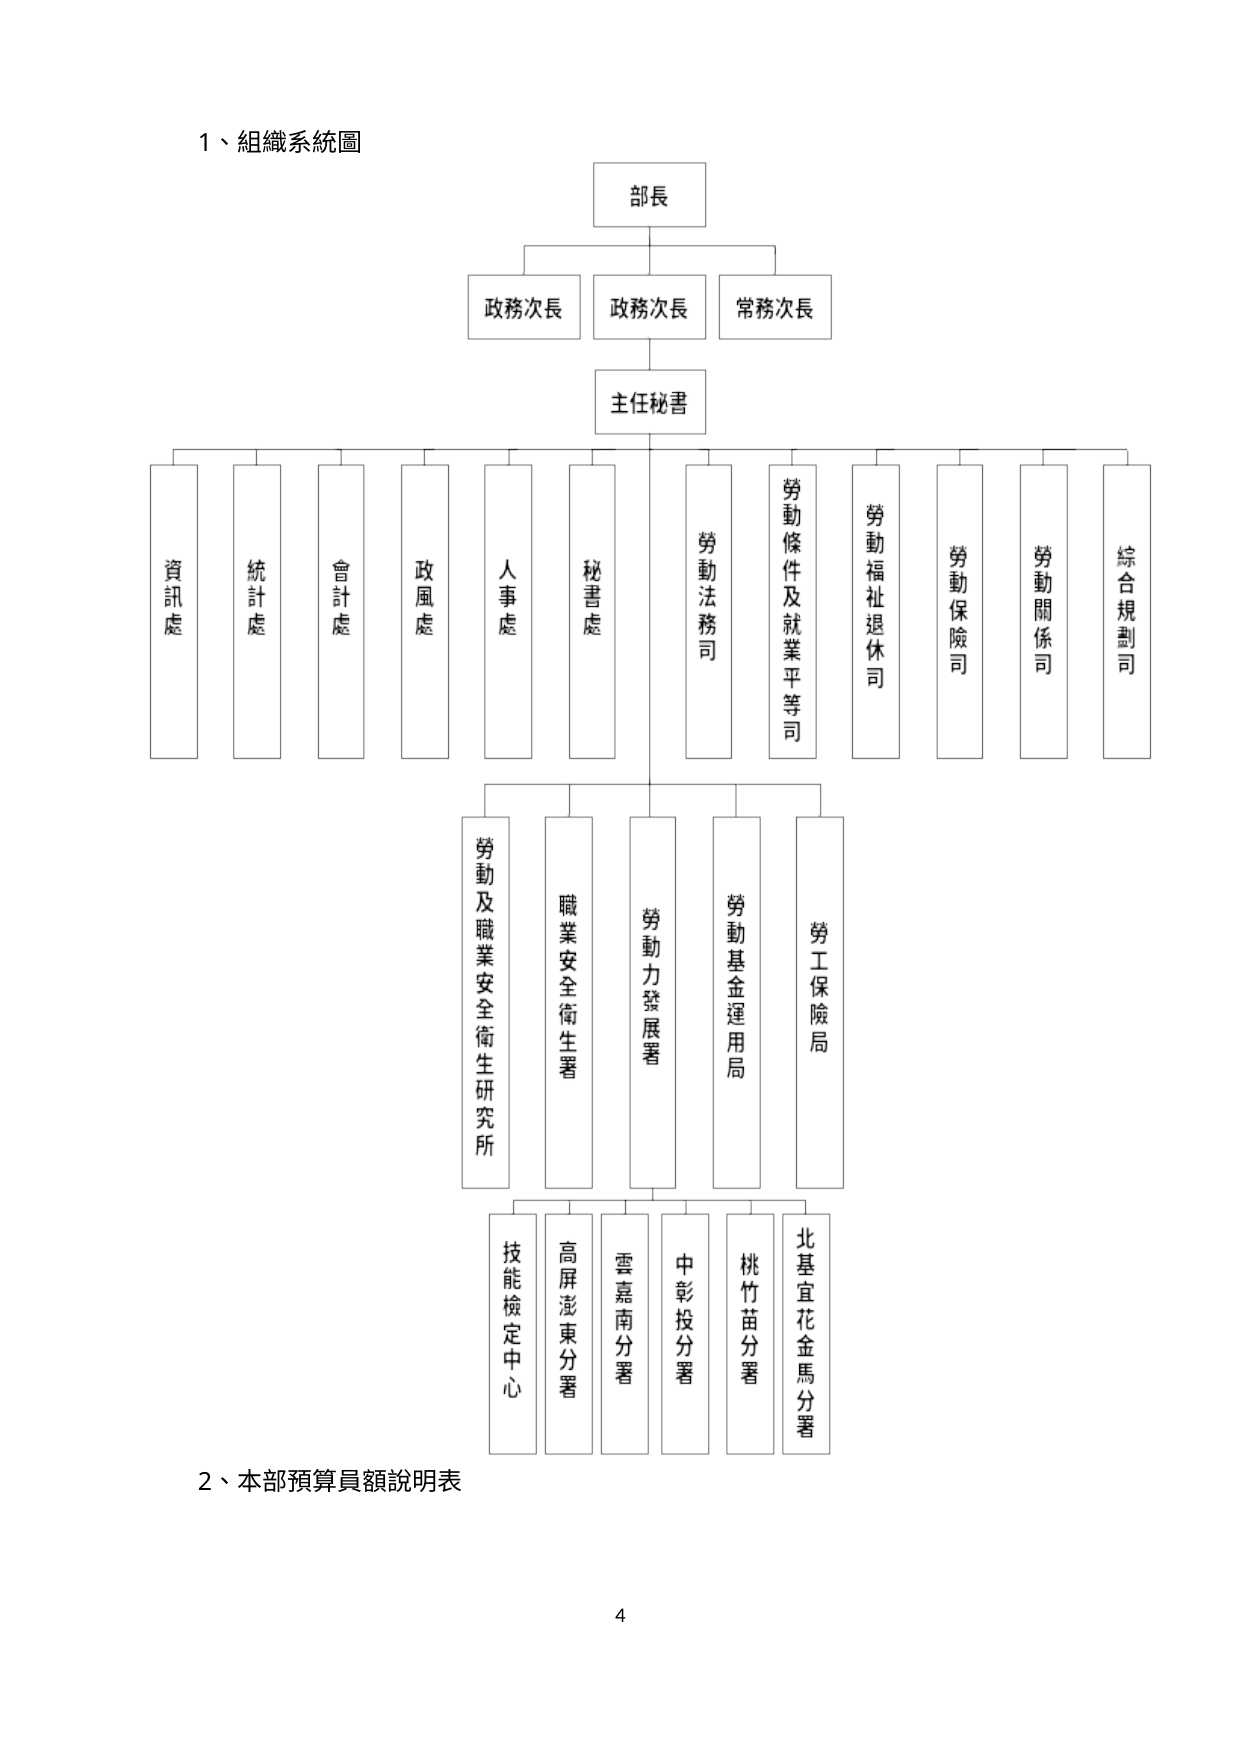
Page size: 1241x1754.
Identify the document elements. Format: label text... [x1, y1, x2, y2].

text 2、本部預算員額說明表 [198, 1457, 1092, 1498]
text 1、組織系統圖 [198, 118, 1092, 160]
